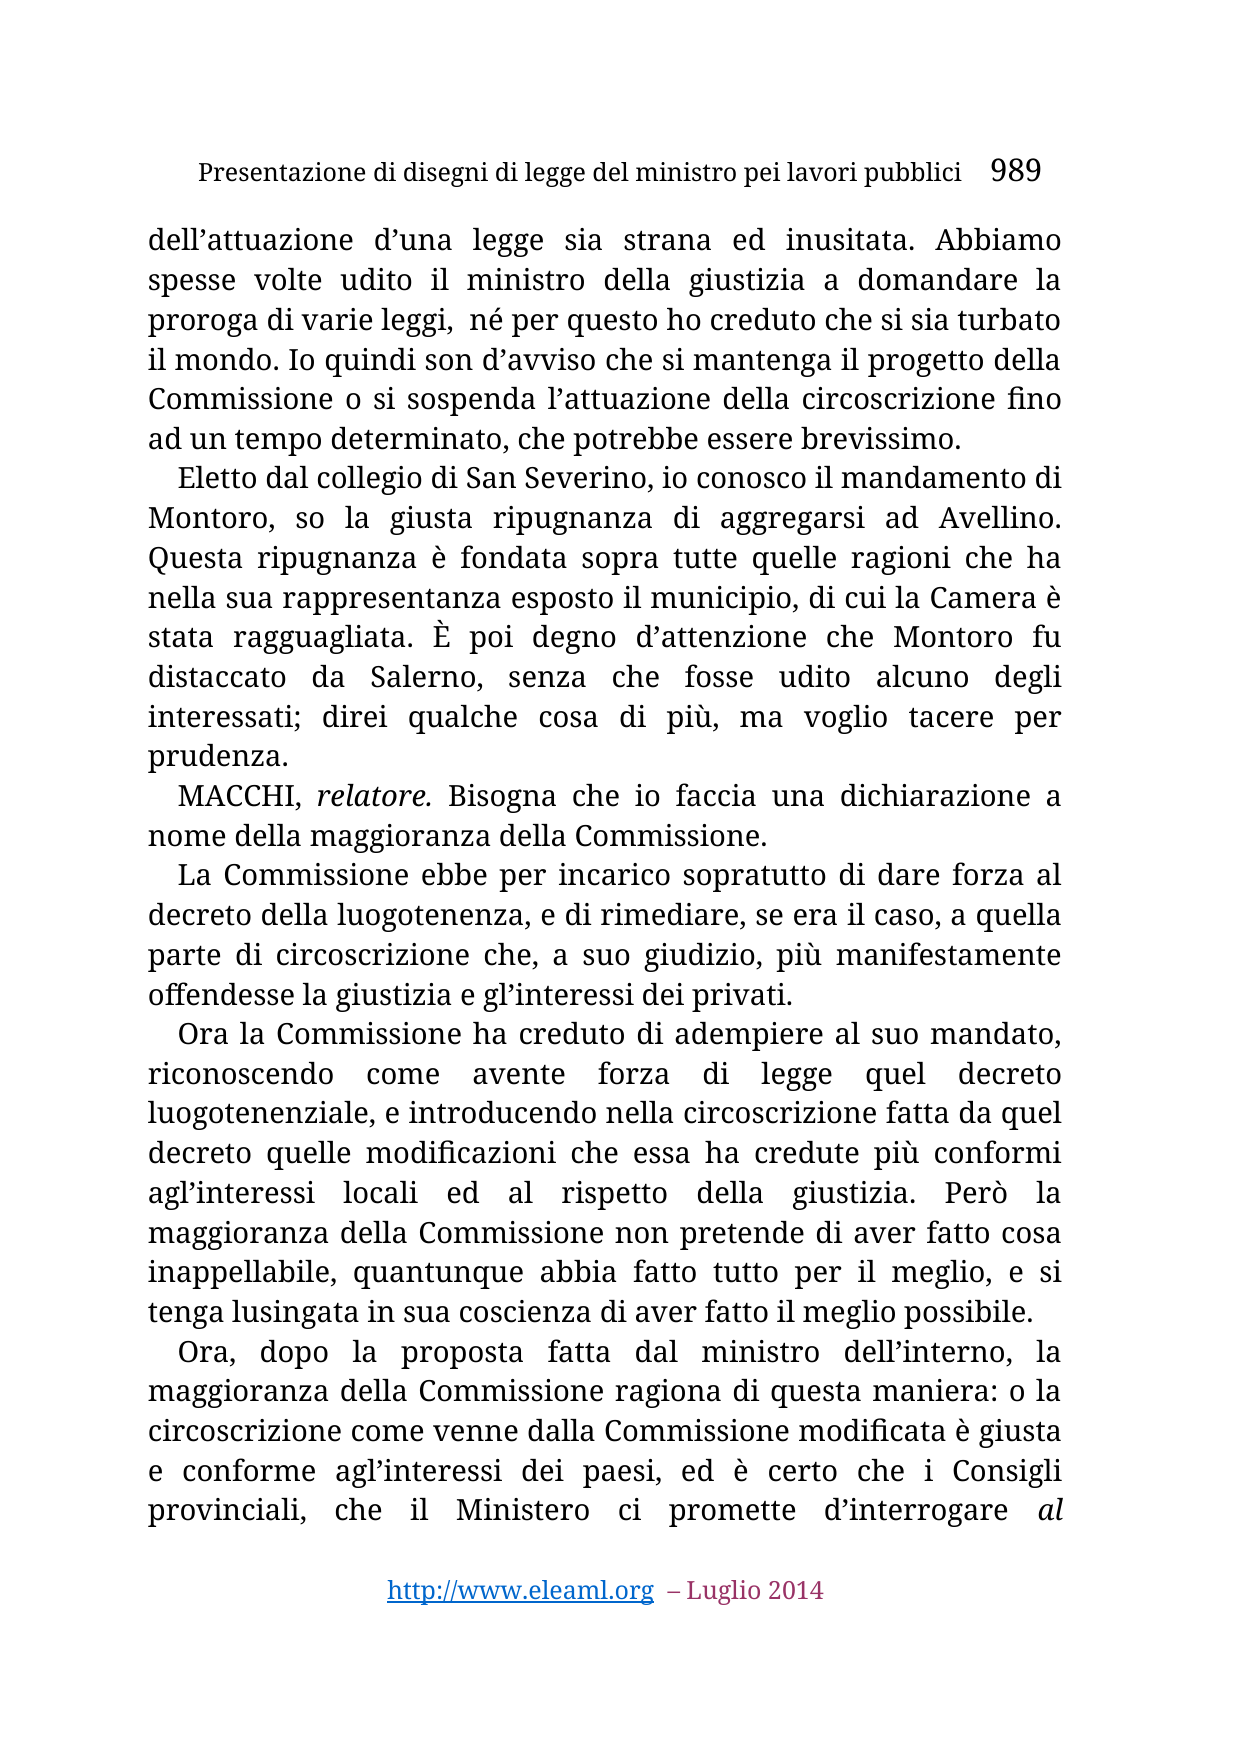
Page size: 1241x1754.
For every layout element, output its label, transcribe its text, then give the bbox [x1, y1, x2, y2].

text dell’attuazione d’una legge sia strana ed inusitata. Abbiamo spesse volte udito il ministro della giustizia a domandare la proroga di varie leggi, né per questo ho creduto che si sia turbato il mondo. Io quindi son d’avviso che si mantenga il progetto della Commissione o si sospenda l’attuazione della circoscrizione fino ad un tempo determinato, che potrebbe essere brevissimo. [148, 220, 1063, 458]
text La Commissione ebbe per incarico sopratutto di dare forza al decreto della luogotenenza, e di rimediare, se era il caso, a quella parte di circoscrizione che, a suo giudizio, più manifestamente offendesse la giustizia e gl’interessi dei privati. [148, 855, 1063, 1013]
text Ora, dopo la proposta fatta dal ministro dell’interno, la maggioranza della Commissione ragiona di questa maniera: o la circoscrizione come venne dalla Commissione modificata è giusta e conforme agl’interessi dei paesi, ed è certo che i Consigli provinciali, che il Ministero ci promette d’interrogare al [148, 1331, 1063, 1529]
text Ora la Commissione ha creduto di adempiere al suo mandato, riconoscendo come avente forza di legge quel decreto luogotenenziale, e introducendo nella circoscrizione fatta da quel decreto quelle modificazioni che essa ha credute più conformi agl’interessi locali ed al rispetto della giustizia. Però la maggioranza della Commissione non pretende di aver fatto cosa inappellabile, quantunque abbia fatto tutto per il meglio, e si tenga lusingata in sua coscienza di aver fatto il meglio possibile. [148, 1013, 1063, 1331]
text MACCHI, relatore. Bisogna che io faccia una dichiarazione a nome della maggioranza della Commissione. [148, 775, 1063, 855]
text Eletto dal collegio di San Severino, io conosco il mandamento di Montoro, so la giusta ripugnanza di aggregarsi ad Avellino. Questa ripugnanza è fondata sopra tutte quelle ragioni che ha nella sua rappresentanza esposto il municipio, di cui la Camera è stata ragguagliata. È poi degno d’attenzione che Montoro fu distaccato da Salerno, senza che fosse udito alcuno degli interessati; direi qualche cosa di più, ma voglio tacere per prudenza. [148, 458, 1063, 775]
